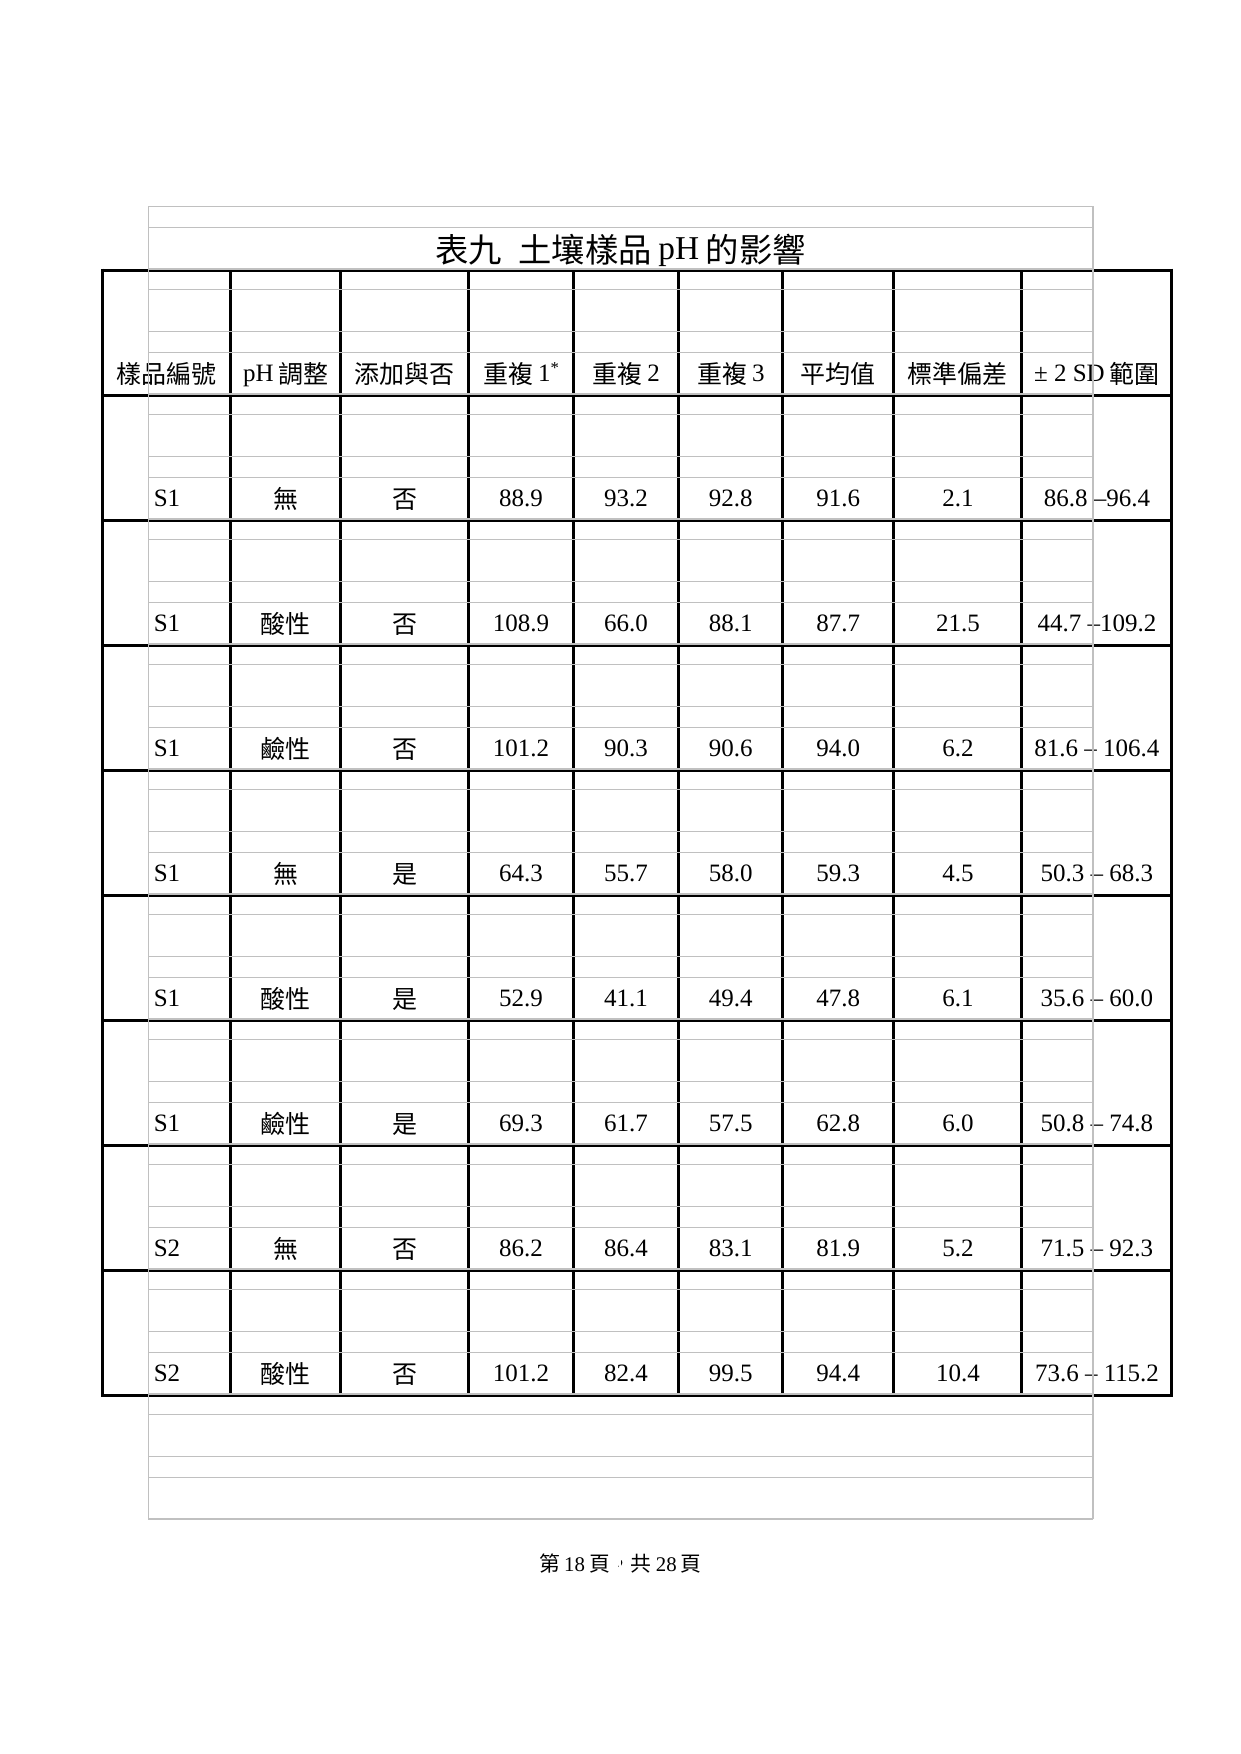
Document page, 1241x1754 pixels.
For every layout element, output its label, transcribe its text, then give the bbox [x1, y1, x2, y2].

table_cell [232, 522, 339, 539]
table_cell [680, 1147, 781, 1164]
table_cell [895, 397, 1020, 414]
table_cell [470, 415, 572, 456]
table_cell 81.6 – 106.4 [1023, 728, 1092, 768]
table_cell [342, 415, 467, 456]
table_cell [149, 707, 229, 727]
table_cell 59.3 [784, 853, 892, 893]
table_cell [470, 957, 572, 977]
table_cell 否 [342, 478, 467, 518]
table_cell [784, 1207, 892, 1227]
table_cell [149, 1290, 229, 1331]
table_header 樣品編號 [104, 272, 148, 393]
table_cell 44.7 –109.2 [1023, 603, 1092, 643]
table_cell [575, 772, 677, 789]
table_cell S1 [149, 1103, 229, 1143]
table_cell [232, 772, 339, 789]
table_cell [470, 1022, 572, 1039]
table_cell [895, 897, 1020, 914]
table_cell [680, 1207, 781, 1227]
table_header 樣品編號 [149, 353, 229, 393]
table_cell [784, 1022, 892, 1039]
table_cell 86.2 [470, 1228, 572, 1268]
table_cell [680, 1290, 781, 1331]
table_header 重複3 [680, 353, 781, 393]
table_cell [232, 957, 339, 977]
table_cell [575, 1290, 677, 1331]
table_cell [149, 665, 229, 706]
table_cell [575, 1165, 677, 1206]
table_cell [232, 647, 339, 664]
table_cell [784, 957, 892, 977]
table_cell 35.6 – 60.0 [1023, 957, 1092, 977]
table_cell 83.1 [680, 1228, 781, 1268]
table_cell 否 [342, 603, 467, 643]
table_header 平均值 [784, 353, 892, 393]
table_cell [784, 1165, 892, 1206]
table_cell S2 [149, 1228, 229, 1268]
table_cell [342, 1022, 467, 1039]
table_cell 50.8 – 74.8 [1023, 1022, 1092, 1039]
table_cell [575, 397, 677, 414]
table_cell 73.6 – 115.2 [1023, 1353, 1092, 1393]
table_cell [680, 772, 781, 789]
table_cell [784, 397, 892, 414]
table_cell 57.5 [680, 1103, 781, 1143]
table_cell [342, 1272, 467, 1289]
table_cell 6.0 [895, 1103, 1020, 1143]
table_cell [784, 790, 892, 831]
table_cell [149, 522, 229, 539]
table_cell [232, 665, 339, 706]
table_cell [680, 897, 781, 914]
table_cell 71.5 – 92.3 [1023, 1147, 1092, 1164]
table_header [680, 272, 781, 289]
table_header pH調整 [232, 353, 339, 393]
table_cell 108.9 [470, 603, 572, 643]
table_cell 66.0 [575, 603, 677, 643]
table_cell [784, 832, 892, 852]
table_cell [149, 1165, 229, 1206]
table_cell 71.5 – 92.3 [1094, 1147, 1170, 1268]
table_cell 6.2 [895, 728, 1020, 768]
table_cell [680, 647, 781, 664]
table_cell [895, 582, 1020, 602]
table_header [680, 290, 781, 331]
table_cell [680, 1332, 781, 1352]
table_cell [470, 1147, 572, 1164]
table_header [232, 272, 339, 289]
table_cell [895, 832, 1020, 852]
table_cell [470, 522, 572, 539]
table_header [784, 332, 892, 352]
table_cell [342, 1040, 467, 1081]
table_cell 73.6 – 115.2 [1023, 1272, 1092, 1289]
table_cell 61.7 [575, 1103, 677, 1143]
table_cell 64.3 [470, 853, 572, 893]
table_cell 35.6 – 60.0 [1023, 897, 1092, 914]
table_cell [470, 1272, 572, 1289]
table_cell 82.4 [575, 1353, 677, 1393]
table_cell [1023, 397, 1092, 414]
table_header [784, 290, 892, 331]
table_cell [784, 457, 892, 477]
table_cell [680, 415, 781, 456]
table_cell [232, 540, 339, 581]
text [149, 207, 1092, 227]
table_cell [470, 582, 572, 602]
table_cell [680, 1272, 781, 1289]
table_cell [342, 707, 467, 727]
table_cell [342, 522, 467, 539]
table_header ± 2 SD範圍 [1023, 272, 1092, 289]
table_cell 86.4 [575, 1228, 677, 1268]
table_cell [895, 1040, 1020, 1081]
table_cell [895, 1022, 1020, 1039]
table_header 添加與否 [342, 353, 467, 393]
table_cell [470, 397, 572, 414]
table_cell [784, 897, 892, 914]
table_cell [575, 1082, 677, 1102]
table_cell [342, 582, 467, 602]
table_cell [342, 457, 467, 477]
table_cell [680, 915, 781, 956]
table_cell [575, 415, 677, 456]
table_cell 44.7 –109.2 [1023, 522, 1092, 539]
table_header [680, 332, 781, 352]
table_cell [680, 790, 781, 831]
table_header [575, 272, 677, 289]
table_cell 69.3 [470, 1103, 572, 1143]
table_cell 44.7 –109.2 [1023, 540, 1092, 581]
table_cell [784, 1082, 892, 1102]
table_cell S1 [149, 978, 229, 1018]
table_header [232, 290, 339, 331]
table_cell [1023, 415, 1092, 456]
table_cell [784, 1040, 892, 1081]
table_cell [784, 665, 892, 706]
table_cell [784, 1272, 892, 1289]
table_cell 71.5 – 92.3 [1023, 1228, 1092, 1268]
table_cell [342, 957, 467, 977]
table_cell 5.2 [895, 1228, 1020, 1268]
table_cell [680, 1082, 781, 1102]
table_cell [895, 522, 1020, 539]
table_cell [232, 1082, 339, 1102]
table_cell [575, 647, 677, 664]
table_cell 87.7 [784, 603, 892, 643]
table_cell [575, 1147, 677, 1164]
text 表九 土壤樣品pH的影響 [149, 228, 1092, 268]
table_cell [104, 522, 148, 643]
table_header [784, 272, 892, 289]
table_cell [575, 707, 677, 727]
table_cell [104, 1147, 148, 1268]
table_cell 35.6 – 60.0 [1023, 978, 1092, 1018]
table_cell [342, 1147, 467, 1164]
table_cell [680, 707, 781, 727]
table_cell 50.3 – 68.3 [1023, 832, 1092, 852]
table_cell [784, 415, 892, 456]
table_cell 是 [342, 853, 467, 893]
table_cell [232, 1332, 339, 1352]
table_cell [342, 897, 467, 914]
table_cell 49.4 [680, 978, 781, 1018]
table_cell S1 [149, 728, 229, 768]
table_cell 10.4 [895, 1353, 1020, 1393]
table_cell [149, 1147, 229, 1164]
table_cell S1 [149, 478, 229, 518]
table_cell [104, 397, 148, 518]
table_cell 是 [342, 1103, 467, 1143]
table_cell 62.8 [784, 1103, 892, 1143]
table_cell [149, 832, 229, 852]
table_cell [104, 1022, 148, 1143]
table_cell 41.1 [575, 978, 677, 1018]
table_cell [895, 1332, 1020, 1352]
table_cell 酸性 [232, 603, 339, 643]
table_cell [149, 1207, 229, 1227]
table_cell [895, 540, 1020, 581]
table_cell [470, 707, 572, 727]
table_cell 是 [342, 978, 467, 1018]
table_cell [232, 1165, 339, 1206]
table_cell [149, 790, 229, 831]
table_cell [784, 707, 892, 727]
table_cell [342, 1165, 467, 1206]
table_cell [149, 415, 229, 456]
table_cell [232, 415, 339, 456]
table_cell [895, 957, 1020, 977]
table_cell [342, 397, 467, 414]
table_cell [470, 915, 572, 956]
table_cell [342, 915, 467, 956]
table_cell [342, 832, 467, 852]
table_cell [149, 1082, 229, 1102]
table_header [342, 272, 467, 289]
table_cell [895, 1207, 1020, 1227]
table_cell [895, 1272, 1020, 1289]
table_cell [575, 957, 677, 977]
table_cell 鹼性 [232, 1103, 339, 1143]
table_header ± 2 SD範圍 [1023, 353, 1092, 393]
table_cell [232, 582, 339, 602]
table_cell 88.1 [680, 603, 781, 643]
table_cell [104, 1272, 148, 1393]
table_cell 71.5 – 92.3 [1023, 1207, 1092, 1227]
table_cell [895, 647, 1020, 664]
table_header 樣品編號 [149, 290, 229, 331]
table_cell [680, 457, 781, 477]
table_cell 2.1 [895, 478, 1020, 518]
table_header [895, 332, 1020, 352]
table_cell 否 [342, 728, 467, 768]
table_cell [149, 957, 229, 977]
table_cell 35.6 – 60.0 [1023, 915, 1092, 956]
table_cell [680, 1165, 781, 1206]
table_cell [342, 1290, 467, 1331]
table_header ± 2 SD範圍 [1094, 272, 1170, 393]
table_cell 73.6 – 115.2 [1094, 1272, 1170, 1393]
table_cell [470, 897, 572, 914]
table_cell [575, 665, 677, 706]
table_cell 88.9 [470, 478, 572, 518]
table_cell 酸性 [232, 1353, 339, 1393]
table_cell [784, 522, 892, 539]
table_cell [575, 582, 677, 602]
table_cell 6.1 [895, 978, 1020, 1018]
table_cell [149, 457, 229, 477]
table_cell [149, 897, 229, 914]
table_cell [1023, 457, 1092, 477]
table_cell [680, 1022, 781, 1039]
table_header [342, 332, 467, 352]
table_cell [575, 1040, 677, 1081]
table_cell 101.2 [470, 1353, 572, 1393]
table_cell 90.6 [680, 728, 781, 768]
table_header [470, 332, 572, 352]
table_cell 47.8 [784, 978, 892, 1018]
table_cell 92.8 [680, 478, 781, 518]
table_cell 無 [232, 478, 339, 518]
table_cell [342, 772, 467, 789]
table_cell [232, 397, 339, 414]
table_cell [784, 582, 892, 602]
table_cell [575, 832, 677, 852]
table_cell [470, 1332, 572, 1352]
table_cell [470, 790, 572, 831]
table_cell 52.9 [470, 978, 572, 1018]
table_cell [680, 832, 781, 852]
table_cell [104, 897, 148, 1018]
table_cell 81.9 [784, 1228, 892, 1268]
table_cell 50.8 – 74.8 [1094, 1022, 1170, 1143]
table_cell S1 [149, 603, 229, 643]
table_cell [895, 1147, 1020, 1164]
table_cell [784, 915, 892, 956]
table_cell 35.6 – 60.0 [1094, 897, 1170, 1018]
table_cell [149, 647, 229, 664]
table_cell [680, 582, 781, 602]
table_cell [680, 665, 781, 706]
table_header [895, 290, 1020, 331]
table_cell 55.7 [575, 853, 677, 893]
table_cell [895, 1082, 1020, 1102]
table_cell [680, 522, 781, 539]
table_cell [470, 647, 572, 664]
table_cell 101.2 [470, 728, 572, 768]
table_header 重複1* [470, 353, 572, 393]
table_cell [784, 1290, 892, 1331]
table_header [470, 272, 572, 289]
table_cell [895, 665, 1020, 706]
table_header [575, 332, 677, 352]
table_cell [104, 647, 148, 768]
table_cell [575, 1022, 677, 1039]
table_cell [149, 1040, 229, 1081]
table_cell [575, 522, 677, 539]
table_cell [232, 1040, 339, 1081]
table_cell [342, 1332, 467, 1352]
table_cell 81.6 – 106.4 [1023, 647, 1092, 664]
table_cell [784, 540, 892, 581]
table_header ± 2 SD範圍 [1023, 290, 1092, 331]
table_cell [575, 1207, 677, 1227]
table_cell [470, 772, 572, 789]
table_cell [575, 897, 677, 914]
table_cell [895, 415, 1020, 456]
table_cell 21.5 [895, 603, 1020, 643]
table_cell [342, 1207, 467, 1227]
table_cell [232, 1022, 339, 1039]
table_cell 4.5 [895, 853, 1020, 893]
table_cell 81.6 – 106.4 [1094, 647, 1170, 768]
table_cell 鹼性 [232, 728, 339, 768]
table_cell [575, 457, 677, 477]
table_cell [342, 540, 467, 581]
table_cell [342, 1082, 467, 1102]
table_cell [575, 1332, 677, 1352]
table_cell S1 [149, 853, 229, 893]
table_cell 酸性 [232, 978, 339, 1018]
table_cell [895, 790, 1020, 831]
table_header [232, 332, 339, 352]
table_cell [470, 1040, 572, 1081]
table_cell [149, 772, 229, 789]
table_cell [575, 540, 677, 581]
table_cell [232, 1290, 339, 1331]
table_cell [149, 1332, 229, 1352]
table_cell [784, 1147, 892, 1164]
table_header [342, 290, 467, 331]
table_cell [784, 647, 892, 664]
table_cell 58.0 [680, 853, 781, 893]
table_cell [232, 1147, 339, 1164]
table_cell [232, 707, 339, 727]
table_cell [232, 832, 339, 852]
table_cell [149, 540, 229, 581]
table_cell 50.8 – 74.8 [1023, 1103, 1092, 1143]
table_cell 50.8 – 74.8 [1023, 1040, 1092, 1081]
table_cell [680, 957, 781, 977]
table_cell 50.3 – 68.3 [1094, 772, 1170, 893]
table_cell [232, 457, 339, 477]
table_cell 90.3 [575, 728, 677, 768]
table_cell [149, 397, 229, 414]
table_cell [680, 540, 781, 581]
table_cell [232, 897, 339, 914]
table_cell [895, 915, 1020, 956]
table_cell 50.3 – 68.3 [1023, 772, 1092, 789]
table_header [470, 290, 572, 331]
table_cell [784, 1332, 892, 1352]
table_header 樣品編號 [149, 272, 229, 289]
table_cell [575, 1272, 677, 1289]
table_header ± 2 SD範圍 [1023, 332, 1092, 352]
table_cell [470, 457, 572, 477]
table_cell [680, 1040, 781, 1081]
table_cell 無 [232, 1228, 339, 1268]
table_cell [149, 1022, 229, 1039]
table_cell [470, 1207, 572, 1227]
table_cell [342, 665, 467, 706]
table_cell 44.7 –109.2 [1023, 582, 1092, 602]
table_cell [784, 772, 892, 789]
table_cell 50.3 – 68.3 [1023, 790, 1092, 831]
table_header 標準偏差 [895, 353, 1020, 393]
table_cell 99.5 [680, 1353, 781, 1393]
table_cell [104, 772, 148, 893]
table_cell 91.6 [784, 478, 892, 518]
table_cell 81.6 – 106.4 [1023, 665, 1092, 706]
table_cell 否 [342, 1353, 467, 1393]
table_cell [470, 1290, 572, 1331]
table_cell [342, 790, 467, 831]
table_cell [895, 457, 1020, 477]
table_cell [895, 772, 1020, 789]
table_cell 無 [232, 853, 339, 893]
table_cell [232, 915, 339, 956]
table_cell –96.4 [1094, 397, 1170, 518]
table_cell 94.0 [784, 728, 892, 768]
table_cell [342, 647, 467, 664]
table_cell 44.7 –109.2 [1094, 522, 1170, 643]
table_cell [895, 1290, 1020, 1331]
table_cell S2 [149, 1353, 229, 1393]
table_cell 50.3 – 68.3 [1023, 853, 1092, 893]
table_cell [895, 1165, 1020, 1206]
table_cell [232, 1272, 339, 1289]
table_cell [575, 790, 677, 831]
table_cell [470, 540, 572, 581]
table_cell [895, 707, 1020, 727]
table_cell [149, 582, 229, 602]
table_header 重複2 [575, 353, 677, 393]
table_cell [680, 397, 781, 414]
table_cell 93.2 [575, 478, 677, 518]
table_cell [470, 1165, 572, 1206]
table_header [575, 290, 677, 331]
table_cell [470, 832, 572, 852]
table_cell 73.6 – 115.2 [1023, 1290, 1092, 1331]
table_cell [470, 1082, 572, 1102]
table_cell 否 [342, 1228, 467, 1268]
table_cell [149, 1272, 229, 1289]
table_header 樣品編號 [149, 332, 229, 352]
table_cell [149, 915, 229, 956]
table_cell 86.8 [1023, 478, 1092, 518]
table_header [895, 272, 1020, 289]
table_cell 73.6 – 115.2 [1023, 1332, 1092, 1352]
table_cell [575, 915, 677, 956]
table_cell 94.4 [784, 1353, 892, 1393]
table_cell [232, 1207, 339, 1227]
table_cell [232, 790, 339, 831]
table_cell 81.6 – 106.4 [1023, 707, 1092, 727]
table_cell [470, 665, 572, 706]
table_cell 71.5 – 92.3 [1023, 1165, 1092, 1206]
table_cell 50.8 – 74.8 [1023, 1082, 1092, 1102]
